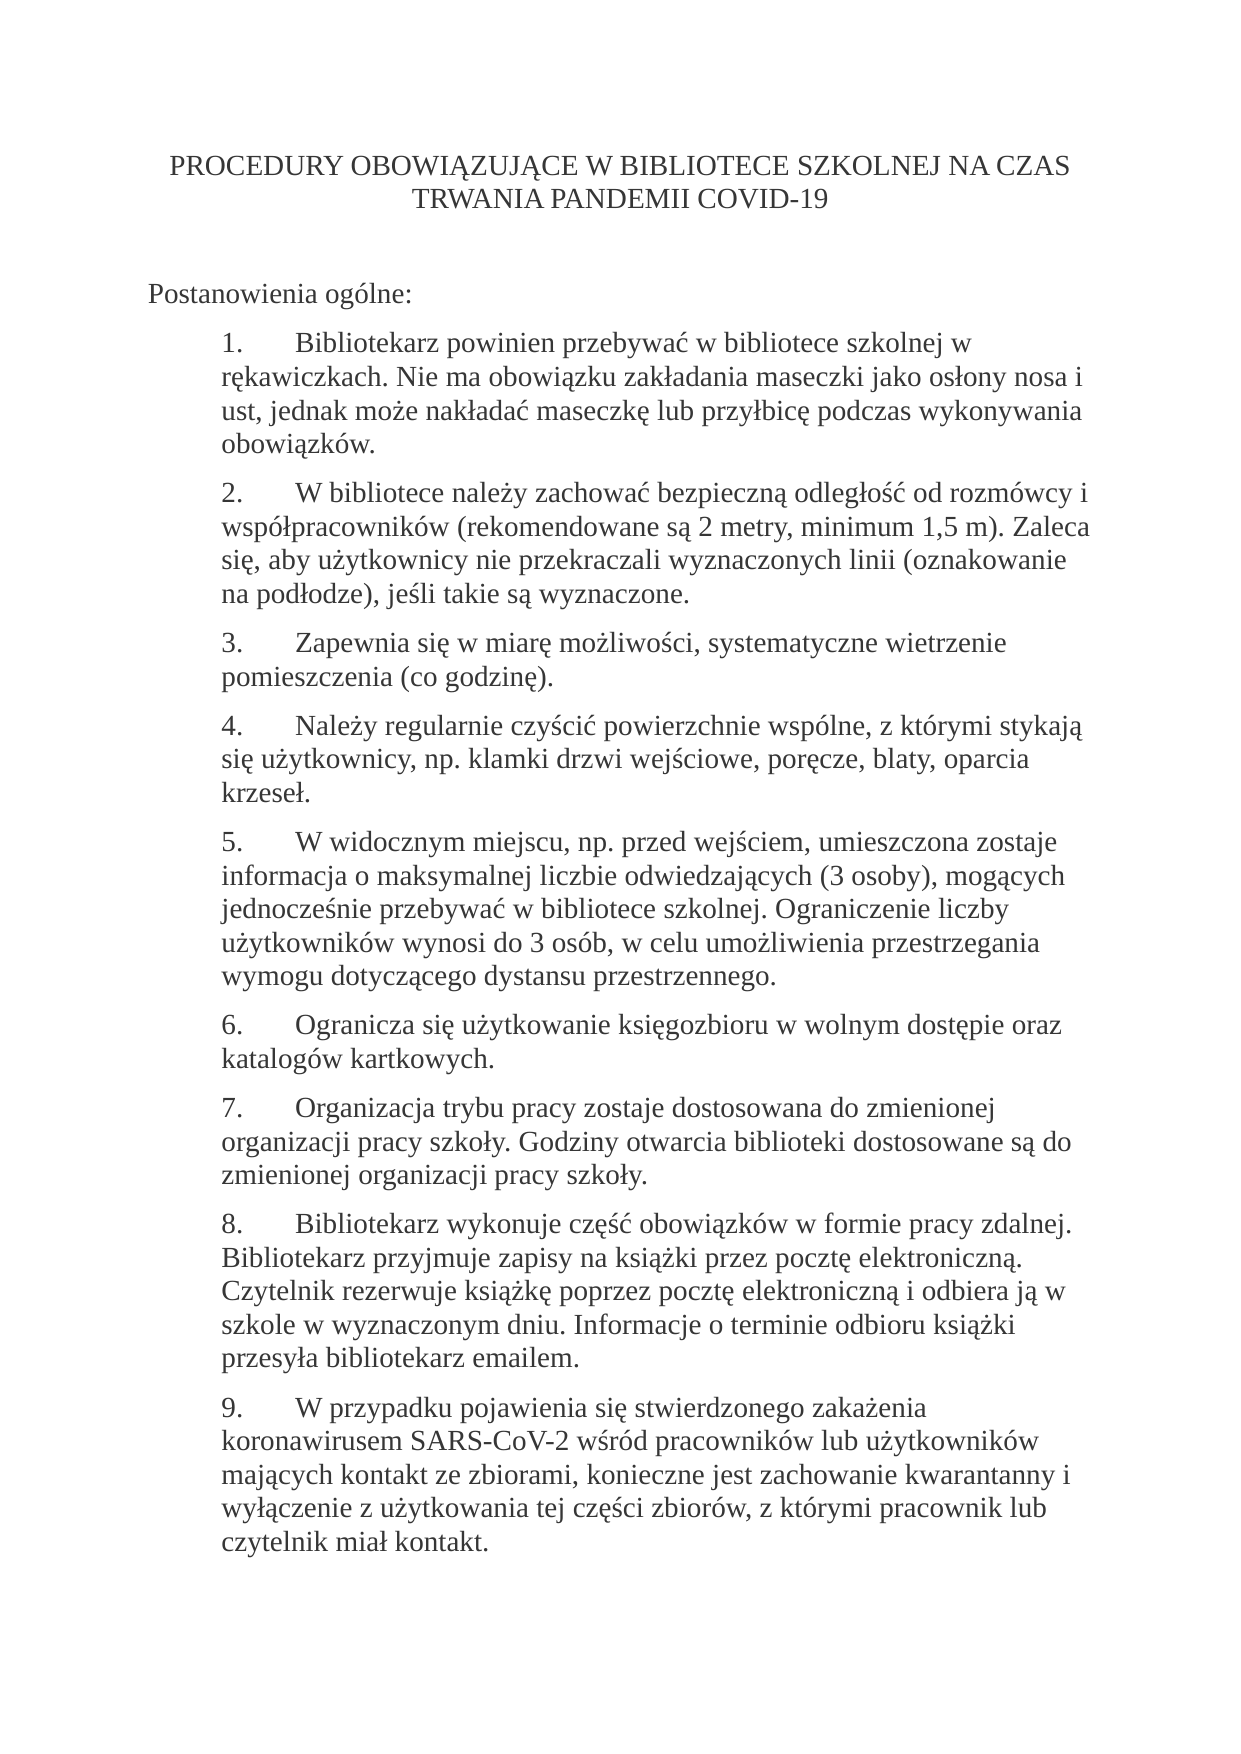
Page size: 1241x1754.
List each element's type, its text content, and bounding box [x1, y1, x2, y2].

list W widocznym miejscu, np. przed wejściem, umieszczona zostaje informacja o maksymalnej liczbie odwiedzających (3 osoby), mogących jednocześnie przebywać w bibliotece szkolnej. Ograniczenie liczby użytkowników wynosi do 3 osób, w celu umożliwienia przestrzegania wymogu dotyczącego dystansu przestrzennego. [221, 824, 1093, 992]
list W przypadku pojawienia się stwierdzonego zakażenia koronawirusem SARS-CoV-2 wśród pracowników lub użytkowników mających kontakt ze zbiorami, konieczne jest zachowanie kwarantanny i wyłączenie z użytkowania tej części zbiorów, z którymi pracownik lub czytelnik miał kontakt. [221, 1390, 1093, 1557]
list Należy regularnie czyścić powierzchnie wspólne, z którymi stykają się użytkownicy, np. klamki drzwi wejściowe, poręcze, blaty, oparcia krzeseł. [221, 708, 1093, 808]
text Postanowienia ogólne: [148, 276, 1093, 310]
list Zapewnia się w miarę możliwości, systematyczne wietrzenie pomieszczenia (co godzinę). [221, 625, 1093, 692]
list Ogranicza się użytkowanie księgozbioru w wolnym dostępie oraz katalogów kartkowych. [221, 1007, 1093, 1074]
text PROCEDURY OBOWIĄZUJĄCE W BIBLIOTECE SZKOLNEJ NA CZAS TRWANIA PANDEMII COVID-19 [148, 148, 1093, 215]
list Organizacja trybu pracy zostaje dostosowana do zmienionej organizacji pracy szkoły. Godziny otwarcia biblioteki dostosowane są do zmienionej organizacji pracy szkoły. [221, 1090, 1093, 1191]
list Bibliotekarz wykonuje część obowiązków w formie pracy zdalnej. Bibliotekarz przyjmuje zapisy na książki przez pocztę elektroniczną. Czytelnik rezerwuje książkę poprzez pocztę elektroniczną i odbiera ją w szkole w wyznaczonym dniu. Informacje o terminie odbioru książki przesyła bibliotekarz emailem. [221, 1206, 1093, 1374]
list W bibliotece należy zachować bezpieczną odległość od rozmówcy i współpracowników (rekomendowane są 2 metry, minimum 1,5 m). Zaleca się, aby użytkownicy nie przekraczali wyznaczonych linii (oznakowanie na podłodze), jeśli takie są wyznaczone. [221, 475, 1093, 609]
list Bibliotekarz powinien przebywać w bibliotece szkolnej w rękawiczkach. Nie ma obowiązku zakładania maseczki jako osłony nosa i ust, jednak może nakładać maseczkę lub przyłbicę podczas wykonywania obowiązków. [221, 326, 1093, 460]
